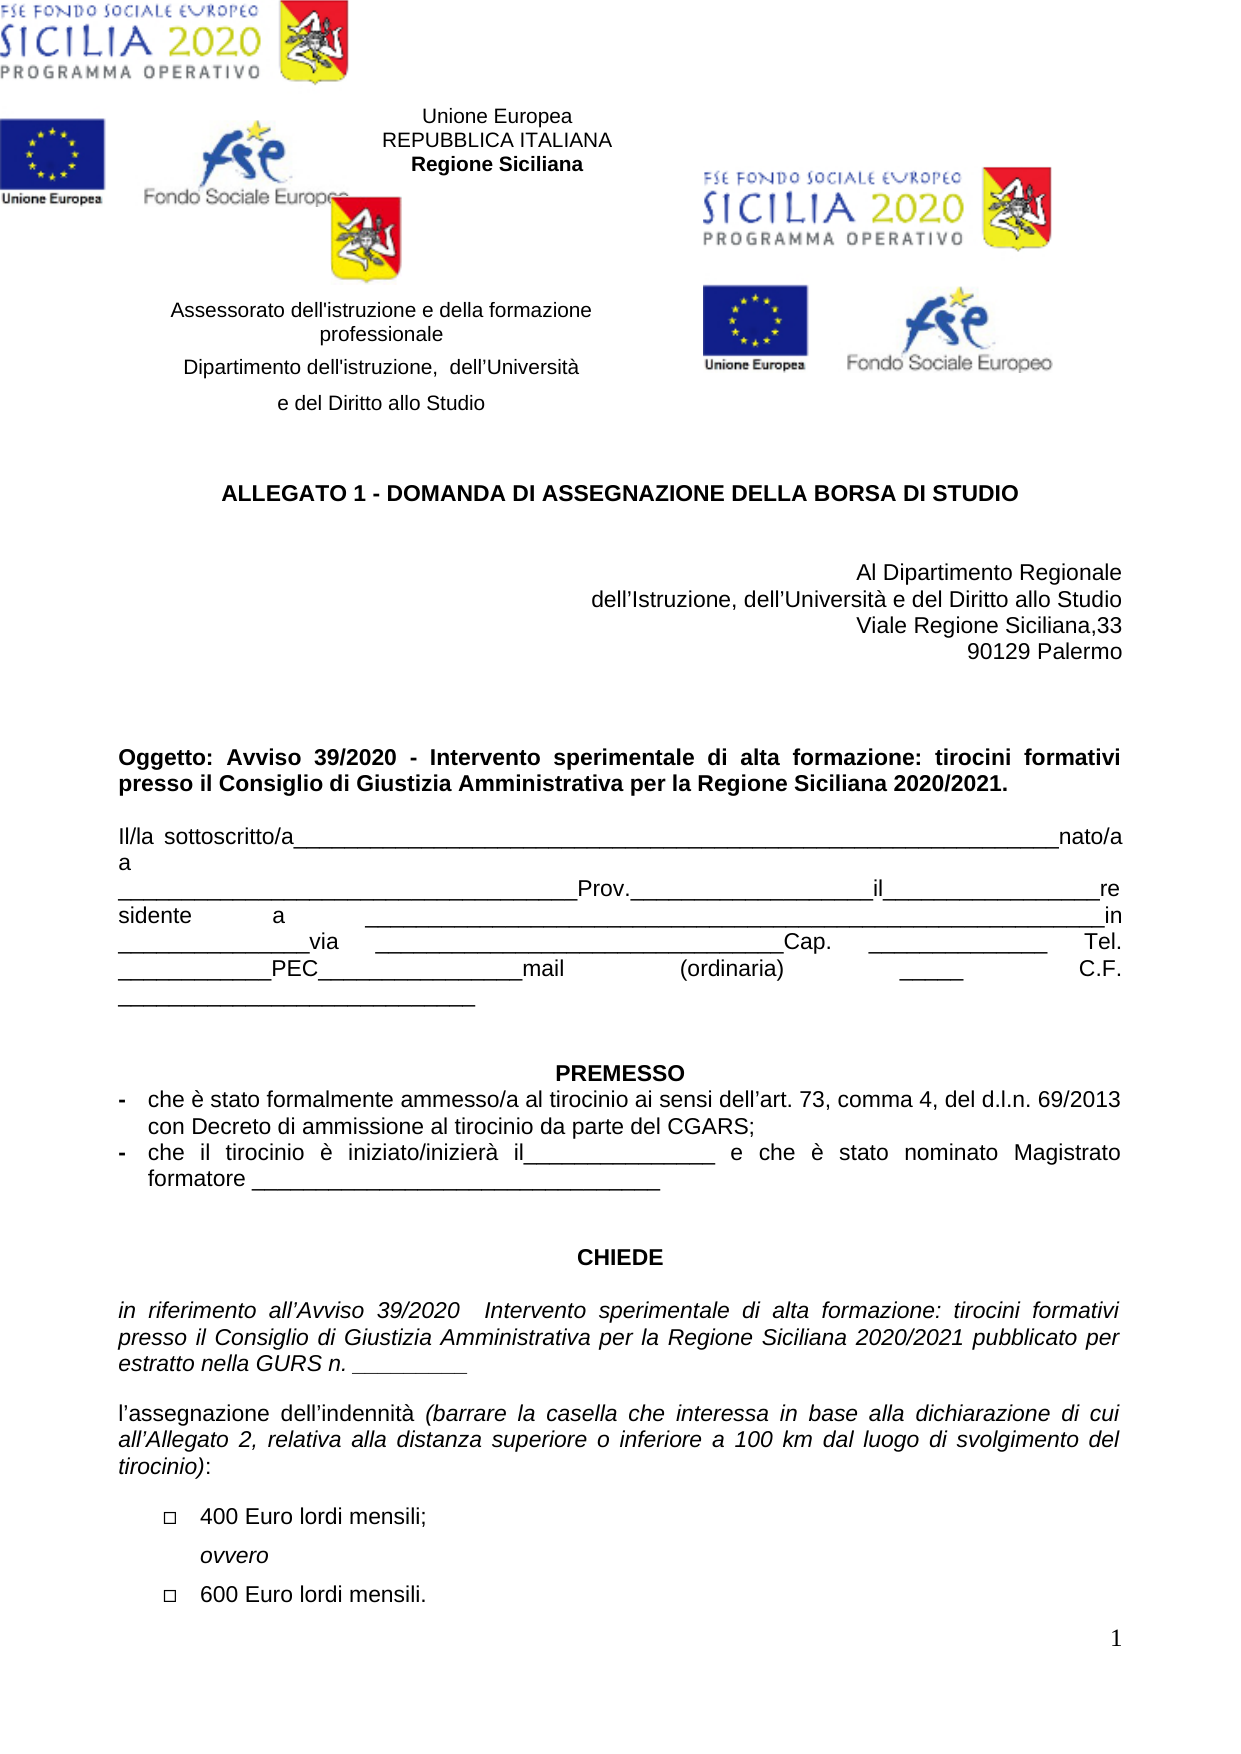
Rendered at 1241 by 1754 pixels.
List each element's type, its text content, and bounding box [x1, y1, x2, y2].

table_header Unione Europea REPUBBLICA ITALIANA Regione Siciliana Assessorato dell'istruzione e della formazione professionale Dipartimento dell'istruzione, dell’Università e del Diritto allo Studio [118, 104, 644, 427]
list che è stato formalmente ammesso/a al tirocinio ai sensi dell’art. 73, comma 4, del d.l.n. 69/2013 con Decreto di ammissione al tirocinio da parte del CGARS; [118, 1086, 1122, 1139]
text 90129 Palermo [118, 638, 1122, 664]
list che il tirocinio è iniziato/inizierà il_______________ e che è stato nominato Magistrato formatore ________________________________ [118, 1139, 1122, 1192]
picture [0, 0, 402, 285]
text PREMESSO [118, 1060, 1122, 1086]
text in riferimento all’Avviso 39/2020 Intervento sperimentale di alta formazione: tirocini formativi presso il Consiglio di Giustizia Amministrativa per la Regione Siciliana 2020/2021 pubblicato per estratto nella GURS n. _________ [118, 1297, 1122, 1376]
text Viale Regione Siciliana,33 [118, 612, 1122, 638]
text l’assegnazione dell’indennità (barrare la casella che interessa in base alla dichiarazione di cui all’Allegato 2, relativa alla distanza superiore o inferiore a 100 km dal luogo di svolgimento del tirocinio): [118, 1400, 1122, 1479]
text CHIEDE [118, 1244, 1122, 1271]
text Al Dipartimento Regionale [118, 559, 1122, 586]
picture [703, 166, 1053, 373]
list 600 Euro lordi mensili. [162, 1581, 1122, 1607]
text Oggetto: Avviso 39/2020 - Intervento sperimentale di alta formazione: tirocini formativi presso il Consiglio di Giustizia Amministrativa per la Regione Siciliana 2020/2021. [118, 744, 1122, 796]
list 400 Euro lordi mensili; [162, 1503, 1122, 1529]
text ALLEGATO 1 - DOMANDA DI ASSEGNAZIONE DELLA BORSA DI STUDIO [118, 480, 1122, 506]
table_header [644, 104, 1132, 427]
text Il/la sottoscritto/a____________________________________________________________nato/a a ____________________________________Prov.___________________il_________________residente a __________________________________________________________in _______________via ________________________________Cap. ______________ Tel. ____________PEC________________mail (ordinaria) _____ C.F. ____________________________ [118, 823, 1122, 1007]
text ovvero [200, 1542, 1122, 1568]
text dell’Istruzione, dell’Università e del Diritto allo Studio [118, 586, 1122, 612]
